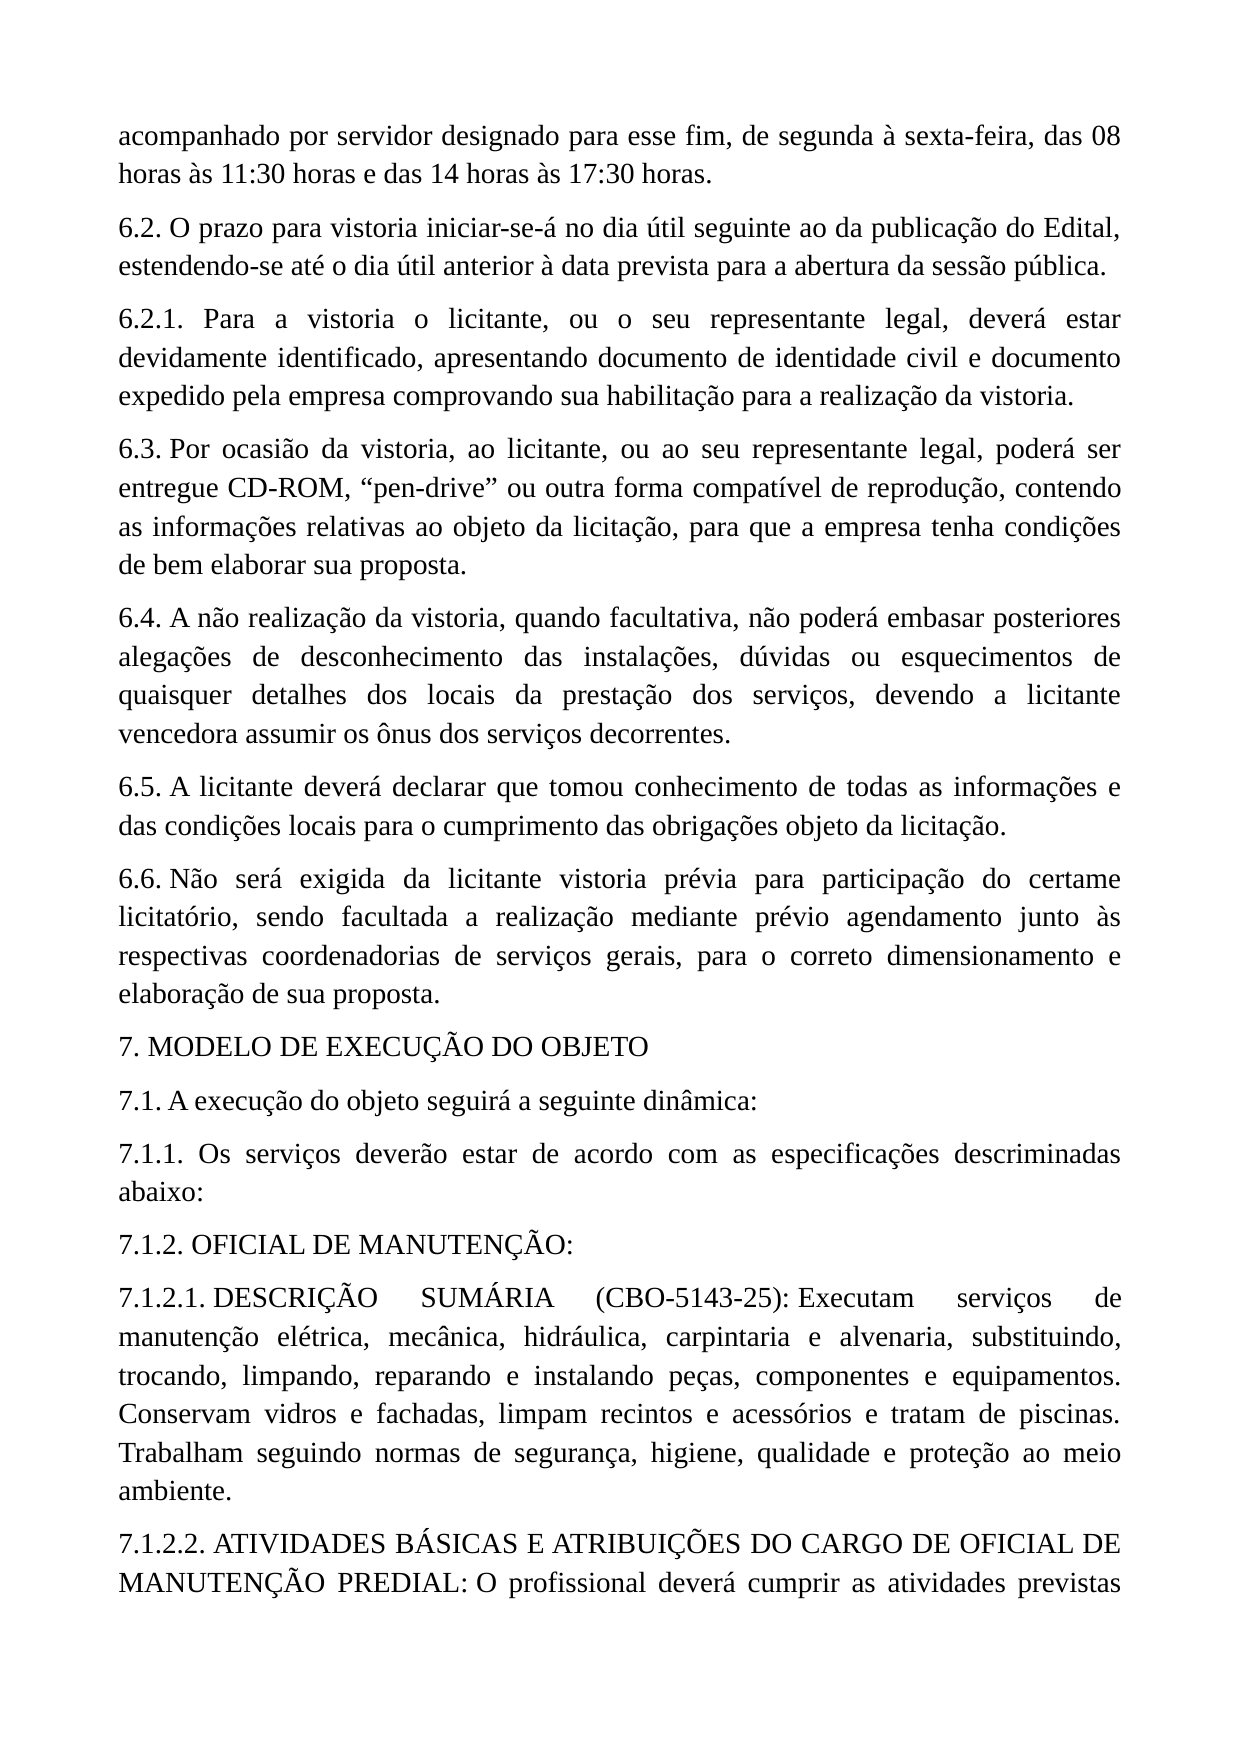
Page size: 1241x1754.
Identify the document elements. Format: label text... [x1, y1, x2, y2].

text 7.1.2. OFICIAL DE MANUTENÇÃO: [118, 1227, 1122, 1261]
text 6.5. A licitante deverá declarar que tomou conhecimento de todas as informações e das condições locais para o cumprimento das obrigações objeto da licitação. [118, 769, 1122, 841]
text 6.4. A não realização da vistoria, quando facultativa, não poderá embasar posteriores alegações de desconhecimento das instalações, dúvidas ou esquecimentos de quaisquer detalhes dos locais da prestação dos serviços, devendo a licitante vencedora assumir os ônus dos serviços decorrentes. [118, 600, 1122, 749]
text 7.1.2.2. ATIVIDADES BÁSICAS E ATRIBUIÇÕES DO CARGO DE OFICIAL DE MANUTENÇÃO PREDIAL: O profissional deverá cumprir as atividades previstas [118, 1526, 1122, 1598]
text 7.1.2.1. DESCRIÇÃO SUMÁRIA (CBO-5143-25): Executam serviços de manutenção elétrica, mecânica, hidráulica, carpintaria e alvenaria, substituindo, trocando, limpando, reparando e instalando peças, componentes e equipamentos. Conservam vidros e fachadas, limpam recintos e acessórios e tratam de piscinas. Trabalham seguindo normas de segurança, higiene, qualidade e proteção ao meio ambiente. [118, 1281, 1122, 1507]
text 7.1.1. Os serviços deverão estar de acordo com as especificações descriminadas abaixo: [118, 1136, 1122, 1208]
text 6.2. O prazo para vistoria iniciar-se-á no dia útil seguinte ao da publicação do Edital, estendendo-se até o dia útil anterior à data prevista para a abertura da sessão pública. [118, 210, 1122, 282]
text 6.2.1. Para a vistoria o licitante, ou o seu representante legal, deverá estar devidamente identificado, apresentando documento de identidade civil e documento expedido pela empresa comprovando sua habilitação para a realização da vistoria. [118, 301, 1122, 412]
text 7.1. A execução do objeto seguirá a seguinte dinâmica: [118, 1083, 1122, 1116]
text 6.3. Por ocasião da vistoria, ao licitante, ou ao seu representante legal, poderá ser entregue CD-ROM, “pen-drive” ou outra forma compatível de reprodução, contendo as informações relativas ao objeto da licitação, para que a empresa tenha condições de bem elaborar sua proposta. [118, 432, 1122, 581]
text acompanhado por servidor designado para esse fim, de segunda à sexta-feira, das 08 horas às 11:30 horas e das 14 horas às 17:30 horas. [118, 118, 1122, 190]
text 6.6. Não será exigida da licitante vistoria prévia para participação do certame licitatório, sendo facultada a realização mediante prévio agendamento junto às respectivas coordenadorias de serviços gerais, para o correto dimensionamento e elaboração de sua proposta. [118, 861, 1122, 1010]
text 7. MODELO DE EXECUÇÃO DO OBJETO [118, 1029, 1122, 1063]
